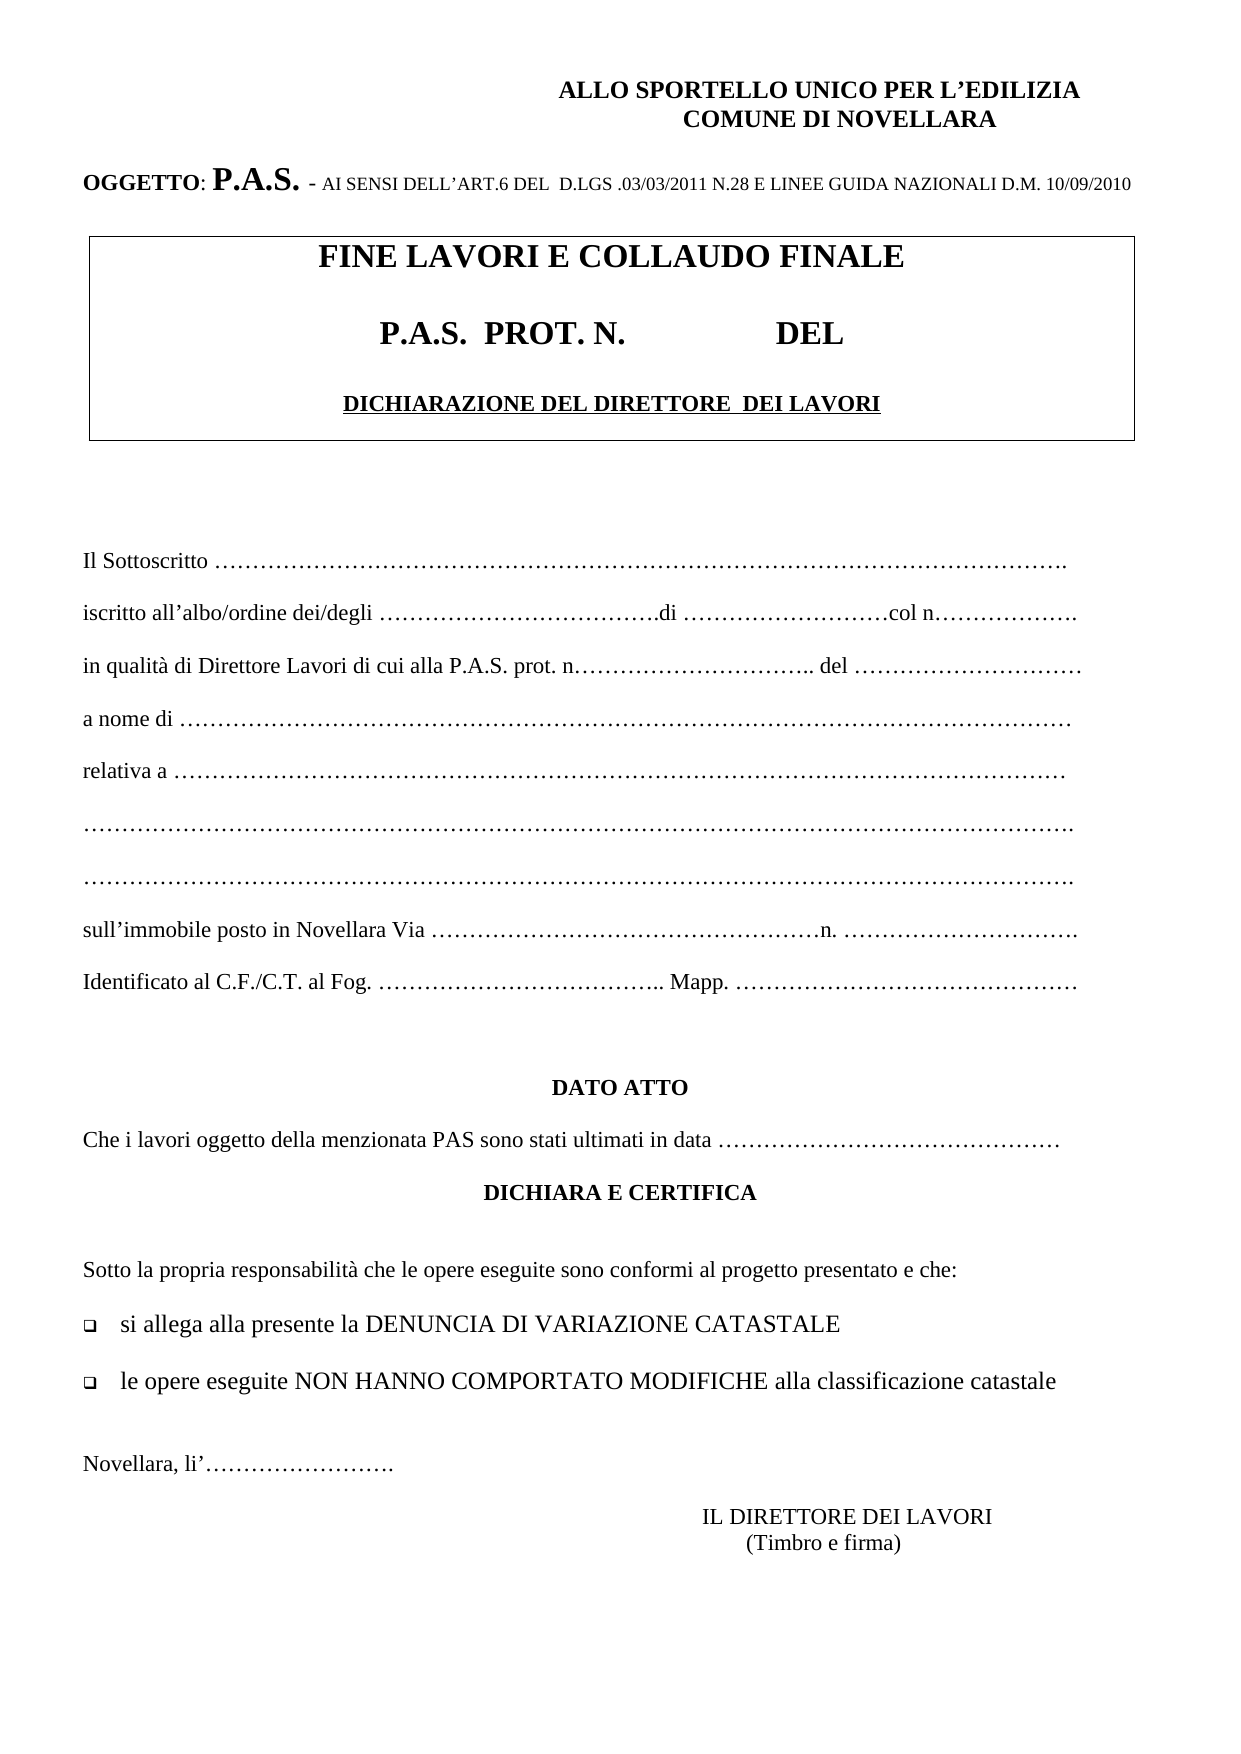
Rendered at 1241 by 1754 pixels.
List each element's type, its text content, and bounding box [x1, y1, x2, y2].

text Il Sottoscritto …………………………………………………………………………………………………. [83, 547, 1157, 573]
text (Timbro e firma) [83, 1529, 1157, 1555]
text iscritto all’albo/ordine dei/degli ……………………………….di ………………………col n………………. [83, 599, 1157, 626]
text …………………………………………………………………………………………………………………. [83, 863, 1157, 889]
text relativa a ……………………………………………………………………………………………………… [83, 757, 1157, 784]
subtitle DATO ATTO [83, 1074, 1157, 1100]
text …………………………………………………………………………………………………………………. [83, 810, 1157, 837]
text Sotto la propria responsabilità che le opere eseguite sono conformi al progetto presentato e che: [83, 1256, 1157, 1282]
text Novellara, li’……………………. [83, 1450, 1157, 1476]
subtitle DICHIARA E CERTIFICA [83, 1179, 1157, 1206]
list si allega alla presente la DENUNCIA DI VARIAZIONE CATASTALE [83, 1309, 1157, 1337]
text Che i lavori oggetto della menzionata PAS sono stati ultimati in data ……………………………………… [83, 1126, 1157, 1153]
text in qualità di Direttore Lavori di cui alla P.A.S. prot. n………………………….. del ………………………… [83, 652, 1157, 678]
text ALLO SPORTELLO UNICO PER L’EDILIZIA [83, 75, 1157, 104]
text sull’immobile posto in Novellara Via ……………………………………………n. …………………………. [83, 916, 1157, 942]
text OGGETTO: P.A.S. - AI SENSI DELL’ART.6 DEL D.LGS .03/03/2011 N.28 E LINEE GUIDA NAZIONALI D.M. 10/09/2010 [83, 159, 1157, 197]
list le opere eseguite NON HANNO COMPORTATO MODIFICHE alla classificazione catastale [83, 1366, 1157, 1395]
text a nome di ……………………………………………………………………………………………………… [83, 705, 1157, 731]
table_header FINE LAVORI E COLLAUDO FINALE P.A.S. PROT. N. DEL DICHIARAZIONE DEL DIRETTORE DEI LAVORI [90, 237, 1134, 440]
text IL DIRETTORE DEI LAVORI [83, 1503, 1157, 1529]
text Identificato al C.F./C.T. al Fog. ……………………………….. Mapp. ……………………………………… [83, 968, 1157, 995]
text COMUNE DI NOVELLARA [83, 104, 1157, 132]
